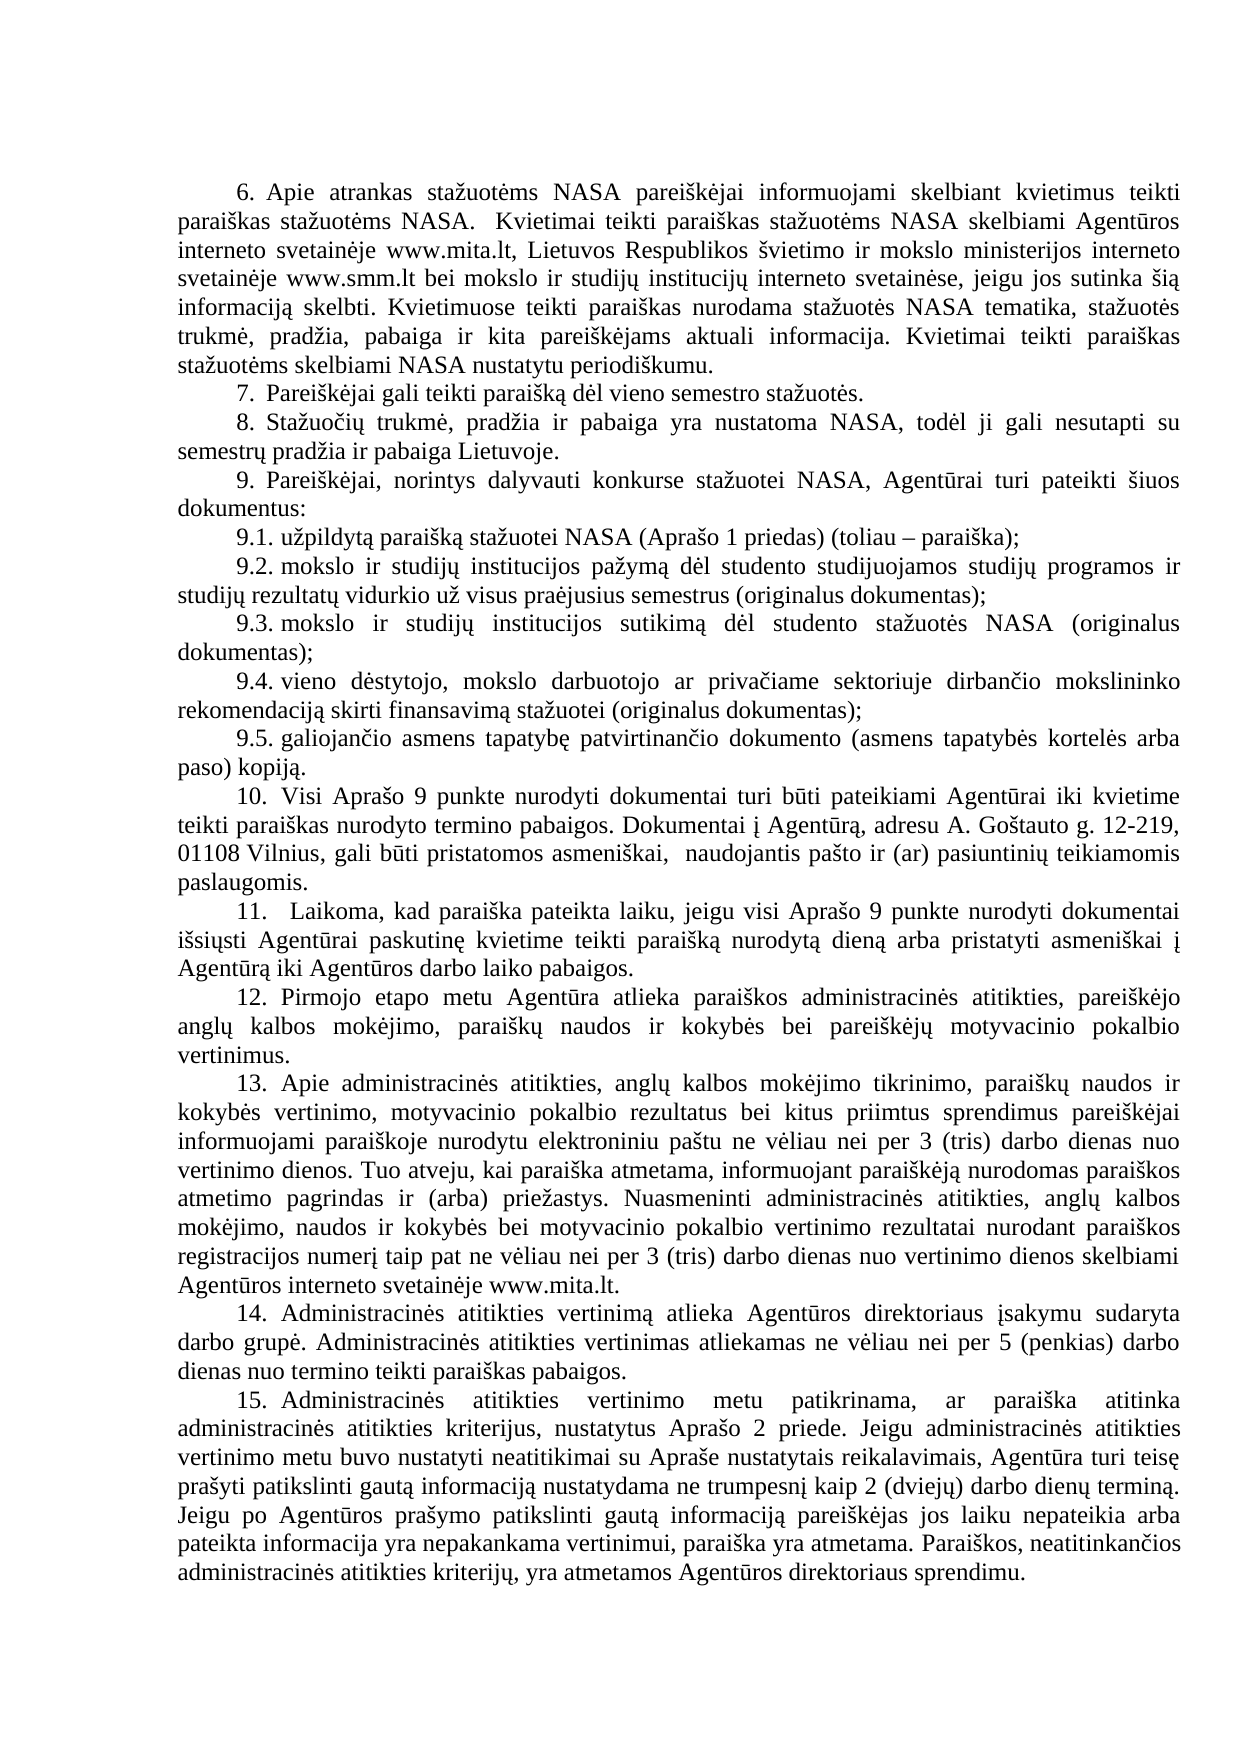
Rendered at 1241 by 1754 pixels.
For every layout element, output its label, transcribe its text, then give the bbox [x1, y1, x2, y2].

text 9.5. galiojančio asmens tapatybę patvirtinančio dokumento (asmens tapatybės kortelės arba paso) kopiją. [177, 723, 1181, 781]
text 9.2. mokslo ir studijų institucijos pažymą dėl studento studijuojamos studijų programos ir studijų rezultatų vidurkio už visus praėjusius semestrus (originalus dokumentas); [177, 551, 1181, 608]
text 12. Pirmojo etapo metu Agentūra atlieka paraiškos administracinės atitikties, pareiškėjo anglų kalbos mokėjimo, paraiškų naudos ir kokybės bei pareiškėjų motyvacinio pokalbio vertinimus. [177, 982, 1181, 1068]
text 9.3. mokslo ir studijų institucijos sutikimą dėl studento stažuotės NASA (originalus dokumentas); [177, 608, 1181, 666]
text 6. Apie atrankas stažuotėms NASA pareiškėjai informuojami skelbiant kvietimus teikti paraiškas stažuotėms NASA. Kvietimai teikti paraiškas stažuotėms NASA skelbiami Agentūros interneto svetainėje www.mita.lt, Lietuvos Respublikos švietimo ir mokslo ministerijos interneto svetainėje www.smm.lt bei mokslo ir studijų institucijų interneto svetainėse, jeigu jos sutinka šią informaciją skelbti. Kvietimuose teikti paraiškas nurodama stažuotės NASA tematika, stažuotės trukmė, pradžia, pabaiga ir kita pareiškėjams aktuali informacija. Kvietimai teikti paraiškas stažuotėms skelbiami NASA nustatytu periodiškumu. [177, 177, 1181, 378]
text 9.1. užpildytą paraišką stažuotei NASA (Aprašo 1 priedas) (toliau – paraiška); [236, 522, 1181, 551]
text 7. Pareiškėjai gali teikti paraišką dėl vieno semestro stažuotės. [177, 378, 1181, 407]
text 15. Administracinės atitikties vertinimo metu patikrinama, ar paraiška atitinka administracinės atitikties kriterijus, nustatytus Aprašo 2 priede. Jeigu administracinės atitikties vertinimo metu buvo nustatyti neatitikimai su Apraše nustatytais reikalavimais, Agentūra turi teisę prašyti patikslinti gautą informaciją nustatydama ne trumpesnį kaip 2 (dviejų) darbo dienų terminą. Jeigu po Agentūros prašymo patikslinti gautą informaciją pareiškėjas jos laiku nepateikia arba pateikta informacija yra nepakankama vertinimui, paraiška yra atmetama. Paraiškos, neatitinkančios administracinės atitikties kriterijų, yra atmetamos Agentūros direktoriaus sprendimu. [177, 1385, 1181, 1586]
text 11. Laikoma, kad paraiška pateikta laiku, jeigu visi Aprašo 9 punkte nurodyti dokumentai išsiųsti Agentūrai paskutinę kvietime teikti paraišką nurodytą dieną arba pristatyti asmeniškai į Agentūrą iki Agentūros darbo laiko pabaigos. [177, 896, 1181, 982]
text 9. Pareiškėjai, norintys dalyvauti konkurse stažuotei NASA, Agentūrai turi pateikti šiuos dokumentus: [177, 465, 1181, 522]
text 10. Visi Aprašo 9 punkte nurodyti dokumentai turi būti pateikiami Agentūrai iki kvietime teikti paraiškas nurodyto termino pabaigos. Dokumentai į Agentūrą, adresu A. Goštauto g. 12-219, 01108 Vilnius, gali būti pristatomos asmeniškai, naudojantis pašto ir (ar) pasiuntinių teikiamomis paslaugomis. [177, 781, 1181, 896]
text 13. Apie administracinės atitikties, anglų kalbos mokėjimo tikrinimo, paraiškų naudos ir kokybės vertinimo, motyvacinio pokalbio rezultatus bei kitus priimtus sprendimus pareiškėjai informuojami paraiškoje nurodytu elektroniniu paštu ne vėliau nei per 3 (tris) darbo dienas nuo vertinimo dienos. Tuo atveju, kai paraiška atmetama, informuojant paraiškėją nurodomas paraiškos atmetimo pagrindas ir (arba) priežastys. Nuasmeninti administracinės atitikties, anglų kalbos mokėjimo, naudos ir kokybės bei motyvacinio pokalbio vertinimo rezultatai nurodant paraiškos registracijos numerį taip pat ne vėliau nei per 3 (tris) darbo dienas nuo vertinimo dienos skelbiami Agentūros interneto svetainėje www.mita.lt. [177, 1068, 1181, 1298]
text 8. Stažuočių trukmė, pradžia ir pabaiga yra nustatoma NASA, todėl ji gali nesutapti su semestrų pradžia ir pabaiga Lietuvoje. [177, 407, 1181, 465]
text 14. Administracinės atitikties vertinimą atlieka Agentūros direktoriaus įsakymu sudaryta darbo grupė. Administracinės atitikties vertinimas atliekamas ne vėliau nei per 5 (penkias) darbo dienas nuo termino teikti paraiškas pabaigos. [177, 1298, 1181, 1385]
text 9.4. vieno dėstytojo, mokslo darbuotojo ar privačiame sektoriuje dirbančio mokslininko rekomendaciją skirti finansavimą stažuotei (originalus dokumentas); [177, 666, 1181, 723]
